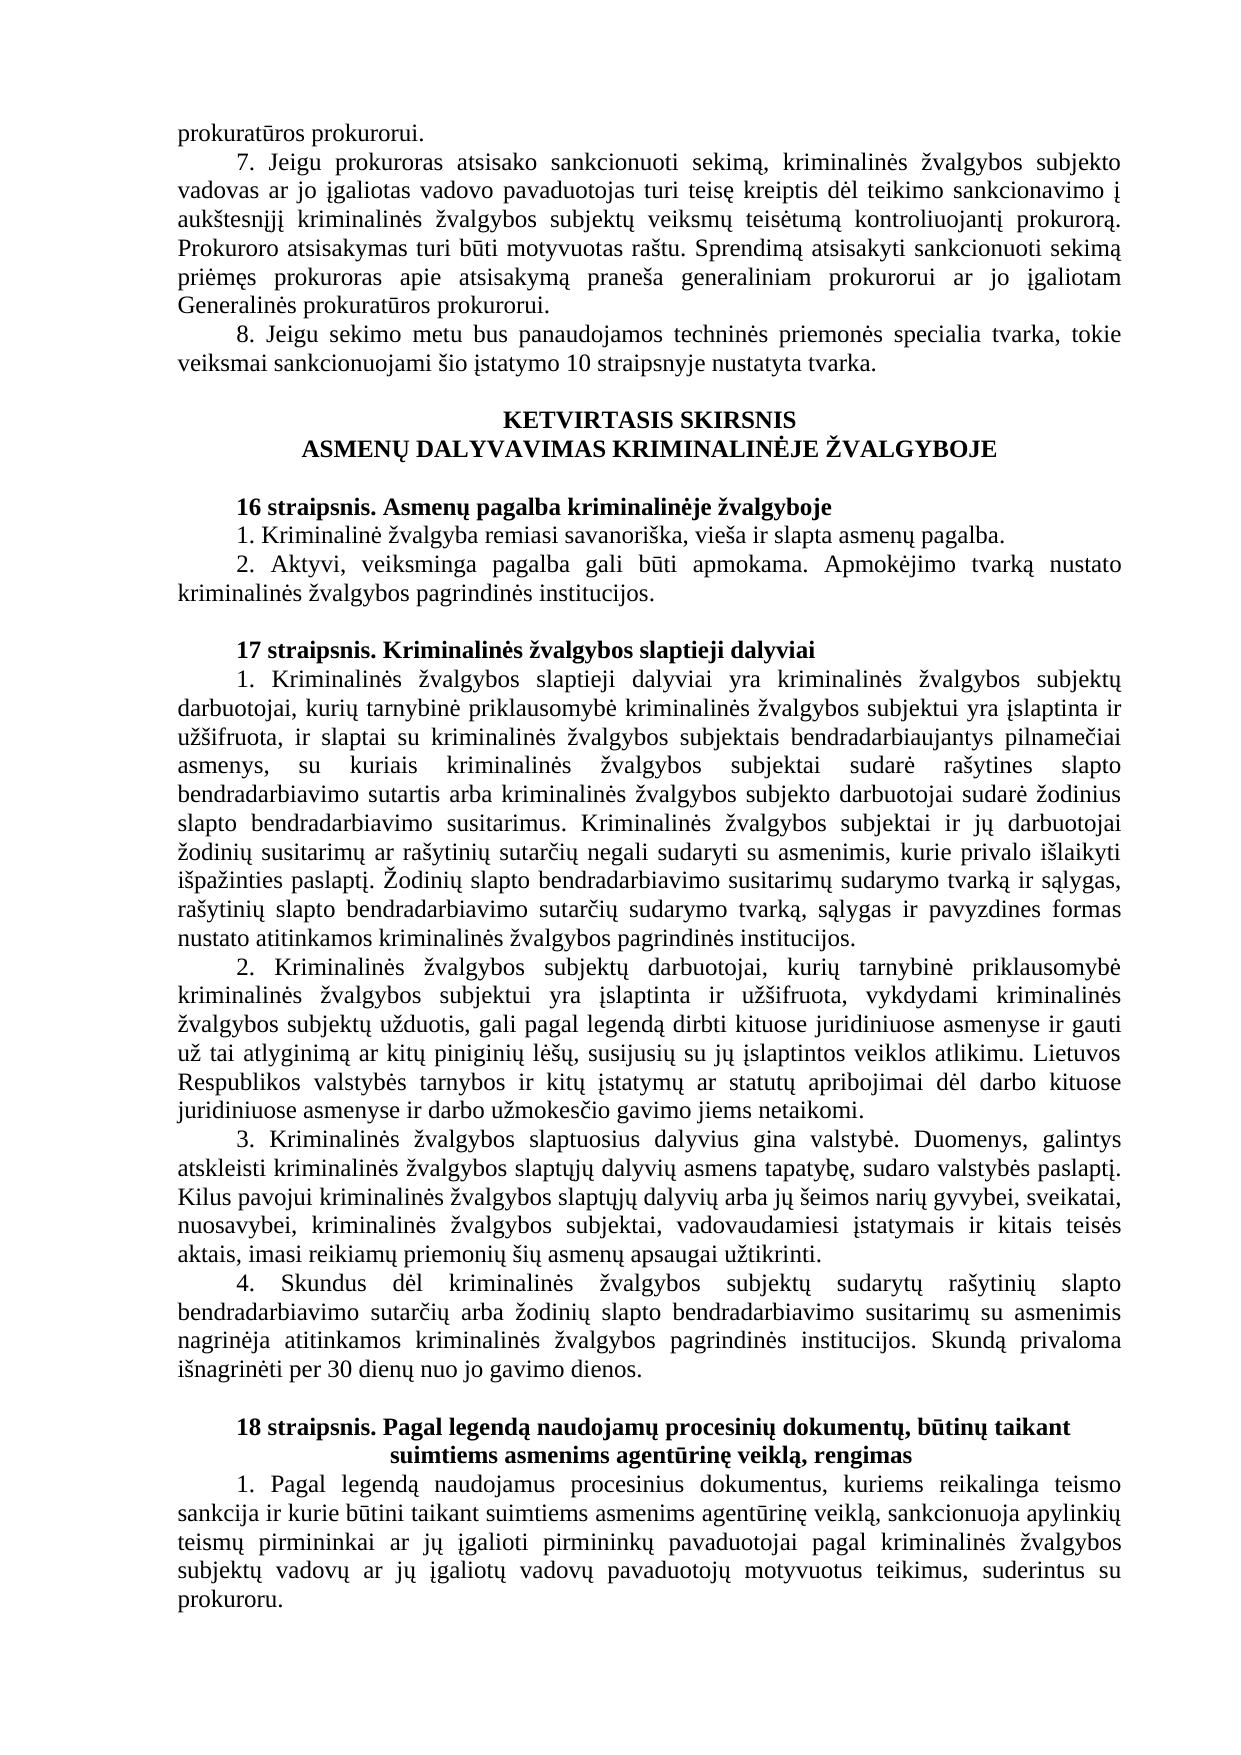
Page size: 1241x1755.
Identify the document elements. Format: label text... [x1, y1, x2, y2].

text KETVIRTASIS SKIRSNIS [177, 406, 1122, 434]
text 2. Aktyvi, veiksminga pagalba gali būti apmokama. Apmokėjimo tvarką nustato kriminalinės žvalgybos pagrindinės institucijos. [177, 549, 1122, 607]
text ASMENŲ DALYVAVIMAS KRIMINALINĖJE ŽVALGYBOJE [177, 434, 1122, 463]
text 16 straipsnis. Asmenų pagalba kriminalinėje žvalgyboje [177, 492, 1122, 521]
text prokuratūros prokurorui. [177, 118, 1122, 147]
text 17 straipsnis. Kriminalinės žvalgybos slaptieji dalyviai [177, 636, 1122, 664]
text 1. Kriminalinė žvalgyba remiasi savanoriška, vieša ir slapta asmenų pagalba. [177, 521, 1122, 549]
text 7. Jeigu prokuroras atsisako sankcionuoti sekimą, kriminalinės žvalgybos subjekto vadovas ar jo įgaliotas vadovo pavaduotojas turi teisę kreiptis dėl teikimo sankcionavimo į aukštesnįjį kriminalinės žvalgybos subjektų veiksmų teisėtumą kontroliuojantį prokurorą. Prokuroro atsisakymas turi būti motyvuotas raštu. Sprendimą atsisakyti sankcionuoti sekimą priėmęs prokuroras apie atsisakymą praneša generaliniam prokurorui ar jo įgaliotam Generalinės prokuratūros prokurorui. [177, 147, 1122, 319]
text 3. Kriminalinės žvalgybos slaptuosius dalyvius gina valstybė. Duomenys, galintys atskleisti kriminalinės žvalgybos slaptųjų dalyvių asmens tapatybę, sudaro valstybės paslaptį. Kilus pavojui kriminalinės žvalgybos slaptųjų dalyvių arba jų šeimos narių gyvybei, sveikatai, nuosavybei, kriminalinės žvalgybos subjektai, vadovaudamiesi įstatymais ir kitais teisės aktais, imasi reikiamų priemonių šių asmenų apsaugai užtikrinti. [177, 1124, 1122, 1268]
text 18 straipsnis. Pagal legendą naudojamų procesinių dokumentų, būtinų taikant suimtiems asmenims agentūrinę veiklą, rengimas [236, 1412, 1122, 1469]
text 4. Skundus dėl kriminalinės žvalgybos subjektų sudarytų rašytinių slapto bendradarbiavimo sutarčių arba žodinių slapto bendradarbiavimo susitarimų su asmenimis nagrinėja atitinkamos kriminalinės žvalgybos pagrindinės institucijos. Skundą privaloma išnagrinėti per 30 dienų nuo jo gavimo dienos. [177, 1268, 1122, 1383]
text 2. Kriminalinės žvalgybos subjektų darbuotojai, kurių tarnybinė priklausomybė kriminalinės žvalgybos subjektui yra įslaptinta ir užšifruota, vykdydami kriminalinės žvalgybos subjektų užduotis, gali pagal legendą dirbti kituose juridiniuose asmenyse ir gauti už tai atlyginimą ar kitų piniginių lėšų, susijusių su jų įslaptintos veiklos atlikimu. Lietuvos Respublikos valstybės tarnybos ir kitų įstatymų ar statutų apribojimai dėl darbo kituose juridiniuose asmenyse ir darbo užmokesčio gavimo jiems netaikomi. [177, 952, 1122, 1124]
text 1. Pagal legendą naudojamus procesinius dokumentus, kuriems reikalinga teismo sankcija ir kurie būtini taikant suimtiems asmenims agentūrinę veiklą, sankcionuoja apylinkių teismų pirmininkai ar jų įgalioti pirmininkų pavaduotojai pagal kriminalinės žvalgybos subjektų vadovų ar jų įgaliotų vadovų pavaduotojų motyvuotus teikimus, suderintus su prokuroru. [177, 1469, 1122, 1613]
text 1. Kriminalinės žvalgybos slaptieji dalyviai yra kriminalinės žvalgybos subjektų darbuotojai, kurių tarnybinė priklausomybė kriminalinės žvalgybos subjektui yra įslaptinta ir užšifruota, ir slaptai su kriminalinės žvalgybos subjektais bendradarbiaujantys pilnamečiai asmenys, su kuriais kriminalinės žvalgybos subjektai sudarė rašytines slapto bendradarbiavimo sutartis arba kriminalinės žvalgybos subjekto darbuotojai sudarė žodinius slapto bendradarbiavimo susitarimus. Kriminalinės žvalgybos subjektai ir jų darbuotojai žodinių susitarimų ar rašytinių sutarčių negali sudaryti su asmenimis, kurie privalo išlaikyti išpažinties paslaptį. Žodinių slapto bendradarbiavimo susitarimų sudarymo tvarką ir sąlygas, rašytinių slapto bendradarbiavimo sutarčių sudarymo tvarką, sąlygas ir pavyzdines formas nustato atitinkamos kriminalinės žvalgybos pagrindinės institucijos. [177, 664, 1122, 952]
text 8. Jeigu sekimo metu bus panaudojamos techninės priemonės specialia tvarka, tokie veiksmai sankcionuojami šio įstatymo 10 straipsnyje nustatyta tvarka. [177, 319, 1122, 377]
